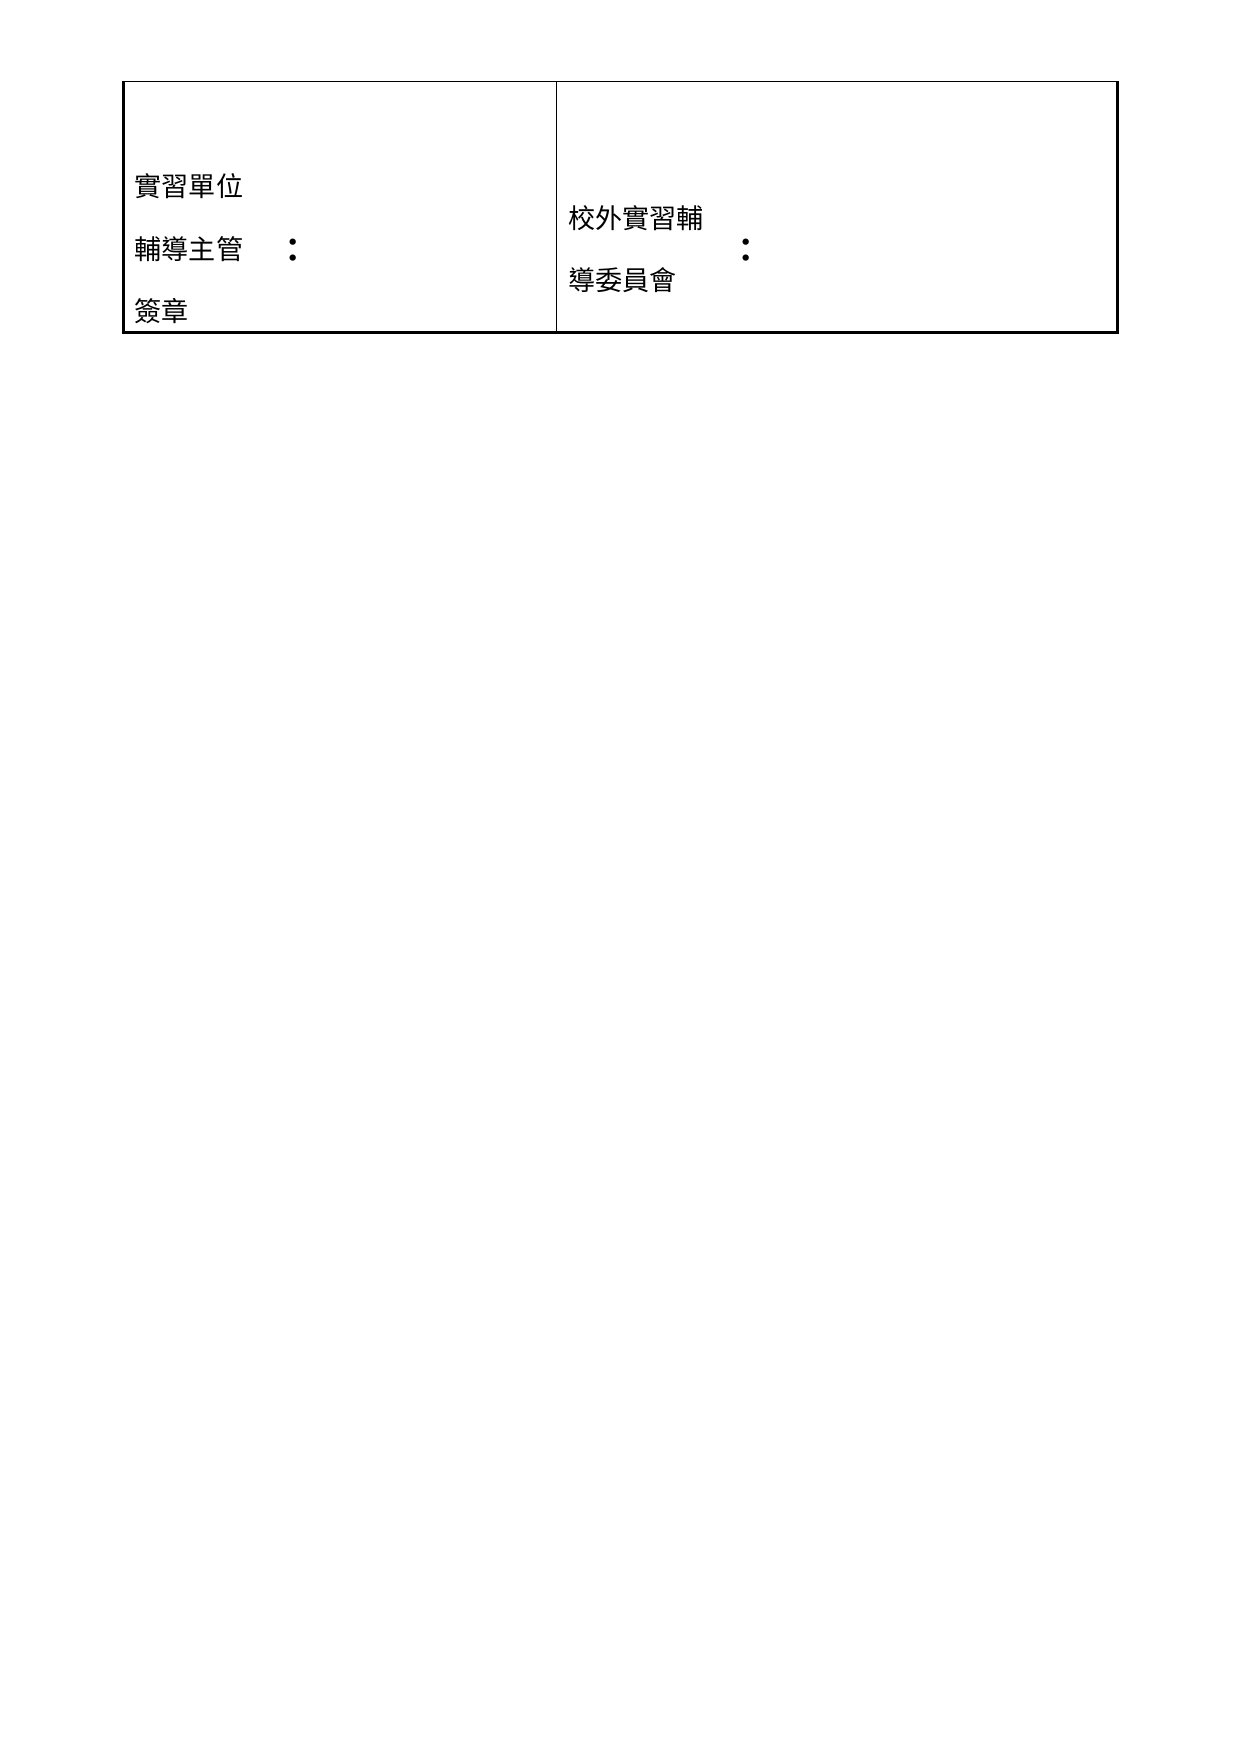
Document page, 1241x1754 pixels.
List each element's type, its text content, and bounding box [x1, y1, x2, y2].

table_cell ： [718, 82, 1116, 331]
table_cell ： [265, 82, 556, 331]
table_cell 校外實習輔導委員會 [557, 82, 718, 331]
table_cell 實習單位 輔導主管 簽章 [125, 82, 265, 331]
